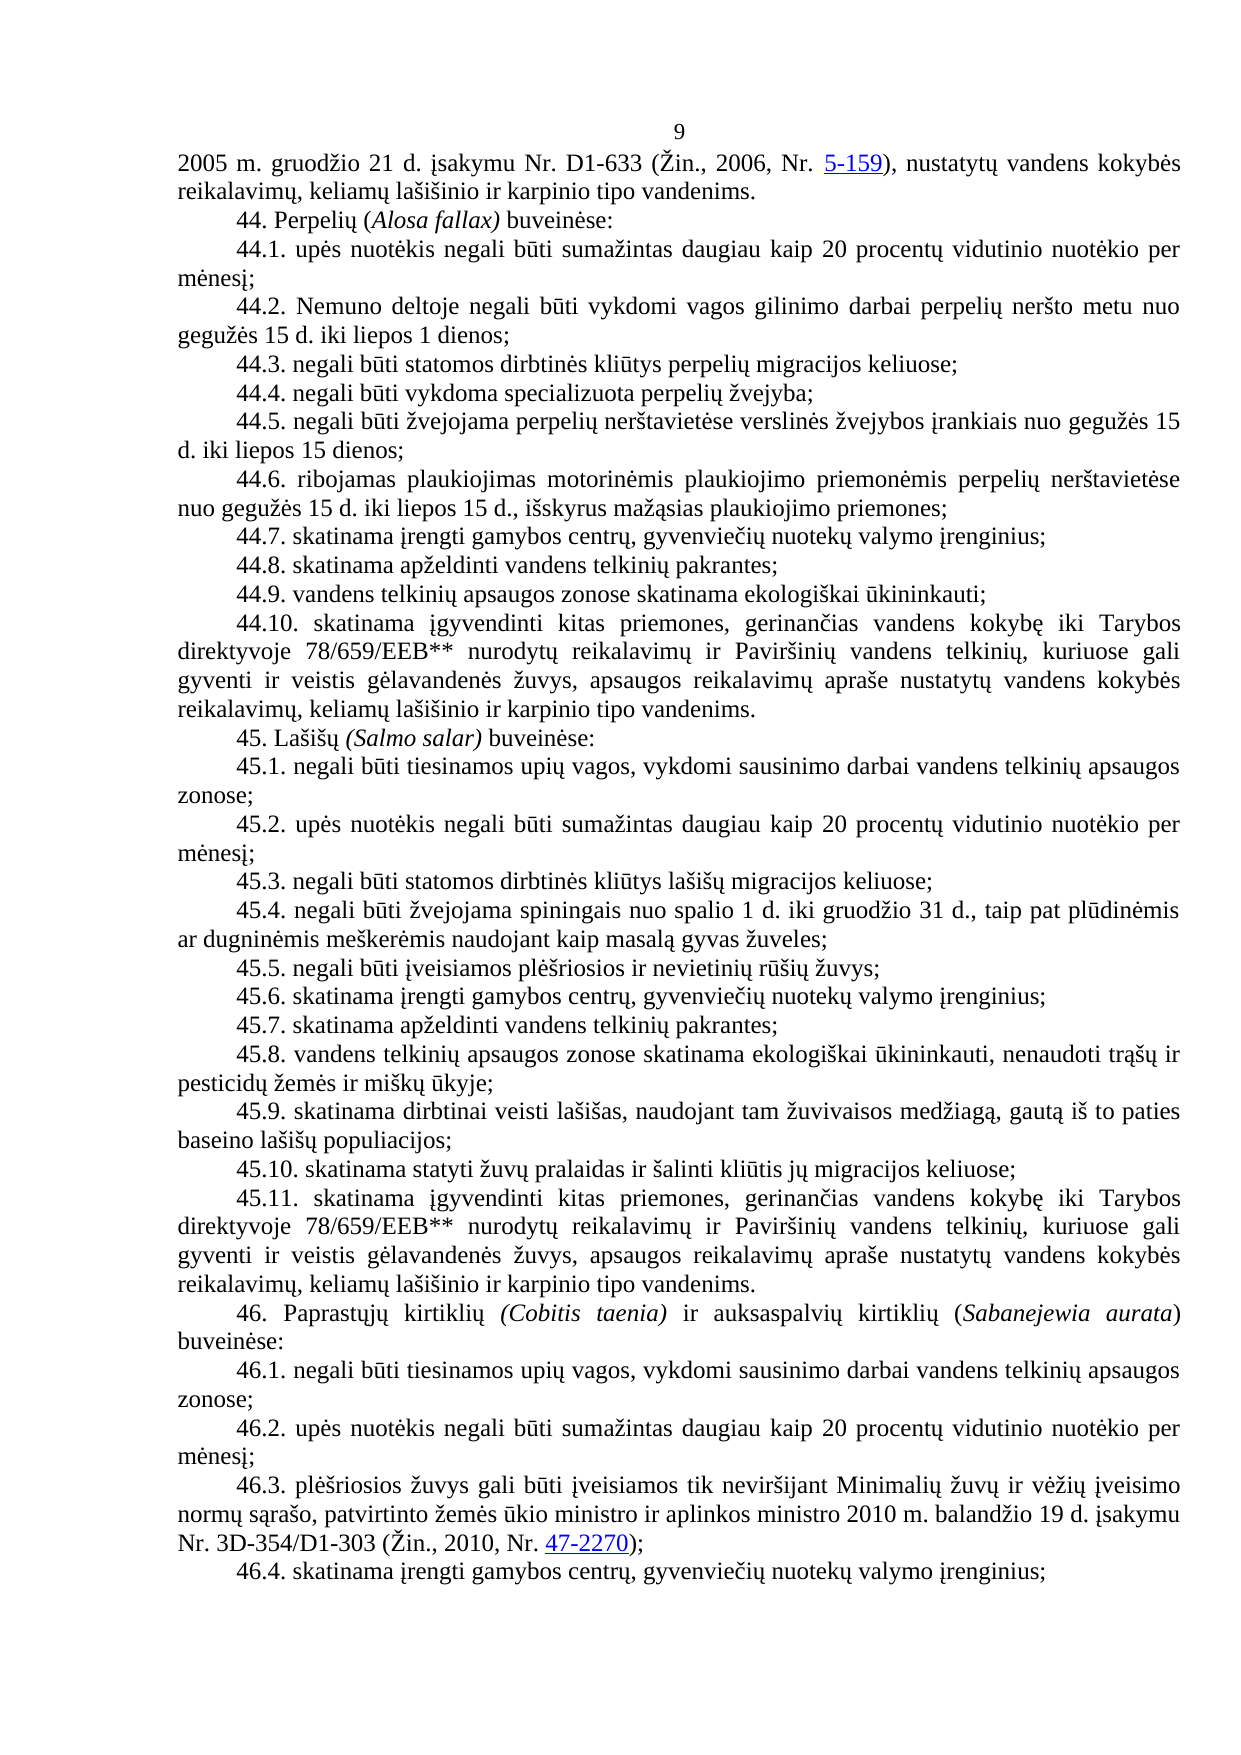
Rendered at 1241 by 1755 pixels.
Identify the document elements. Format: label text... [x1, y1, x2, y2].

text 2005 m. gruodžio 21 d. įsakymu Nr. D1-633 (Žin., 2006, Nr. 5-159), nustatytų vandens kokybės reikalavimų, keliamų lašišinio ir karpinio tipo vandenims. [177, 148, 1181, 205]
text 45.6. skatinama įrengti gamybos centrų, gyvenviečių nuotekų valymo įrenginius; [177, 981, 1181, 1010]
text 45. Lašišų (Salmo salar) buveinėse: [177, 723, 1181, 751]
text 45.9. skatinama dirbtinai veisti lašišas, naudojant tam žuvivaisos medžiagą, gautą iš to paties baseino lašišų populiacijos; [177, 1096, 1181, 1154]
text 44.9. vandens telkinių apsaugos zonose skatinama ekologiškai ūkininkauti; [177, 579, 1181, 608]
text 46.4. skatinama įrengti gamybos centrų, gyvenviečių nuotekų valymo įrenginius; [177, 1556, 1181, 1585]
text 45.3. negali būti statomos dirbtinės kliūtys lašišų migracijos keliuose; [177, 866, 1181, 895]
text 45.4. negali būti žvejojama spiningais nuo spalio 1 d. iki gruodžio 31 d., taip pat plūdinėmis ar dugninėmis meškerėmis naudojant kaip masalą gyvas žuveles; [177, 895, 1181, 953]
text 46. Paprastųjų kirtiklių (Cobitis taenia) ir auksaspalvių kirtiklių (Sabanejewia aurata) buveinėse: [177, 1298, 1181, 1355]
text 45.2. upės nuotėkis negali būti sumažintas daugiau kaip 20 procentų vidutinio nuotėkio per mėnesį; [177, 809, 1181, 866]
text 45.8. vandens telkinių apsaugos zonose skatinama ekologiškai ūkininkauti, nenaudoti trąšų ir pesticidų žemės ir miškų ūkyje; [177, 1039, 1181, 1096]
text 44. Perpelių (Alosa fallax) buveinėse: [177, 205, 1181, 234]
text 44.6. ribojamas plaukiojimas motorinėmis plaukiojimo priemonėmis perpelių nerštavietėse nuo gegužės 15 d. iki liepos 15 d., išskyrus mažąsias plaukiojimo priemones; [177, 464, 1181, 521]
text 46.2. upės nuotėkis negali būti sumažintas daugiau kaip 20 procentų vidutinio nuotėkio per mėnesį; [177, 1413, 1181, 1470]
text 44.1. upės nuotėkis negali būti sumažintas daugiau kaip 20 procentų vidutinio nuotėkio per mėnesį; [177, 234, 1181, 291]
text 45.5. negali būti įveisiamos plėšriosios ir nevietinių rūšių žuvys; [177, 953, 1181, 981]
text 45.7. skatinama apželdinti vandens telkinių pakrantes; [177, 1010, 1181, 1039]
text 44.3. negali būti statomos dirbtinės kliūtys perpelių migracijos keliuose; [177, 349, 1181, 378]
text 46.3. plėšriosios žuvys gali būti įveisiamos tik neviršijant Minimalių žuvų ir vėžių įveisimo normų sąrašo, patvirtinto žemės ūkio ministro ir aplinkos ministro 2010 m. balandžio 19 d. įsakymu Nr. 3D-354/D1-303 (Žin., 2010, Nr. 47-2270); [177, 1470, 1181, 1556]
text 45.1. negali būti tiesinamos upių vagos, vykdomi sausinimo darbai vandens telkinių apsaugos zonose; [177, 751, 1181, 809]
text 44.8. skatinama apželdinti vandens telkinių pakrantes; [177, 550, 1181, 579]
text 44.7. skatinama įrengti gamybos centrų, gyvenviečių nuotekų valymo įrenginius; [177, 521, 1181, 550]
text 46.1. negali būti tiesinamos upių vagos, vykdomi sausinimo darbai vandens telkinių apsaugos zonose; [177, 1355, 1181, 1413]
text 45.10. skatinama statyti žuvų pralaidas ir šalinti kliūtis jų migracijos keliuose; [177, 1154, 1181, 1183]
text 44.5. negali būti žvejojama perpelių nerštavietėse verslinės žvejybos įrankiais nuo gegužės 15 d. iki liepos 15 dienos; [177, 406, 1181, 464]
text 44.4. negali būti vykdoma specializuota perpelių žvejyba; [177, 378, 1181, 406]
text 44.10. skatinama įgyvendinti kitas priemones, gerinančias vandens kokybę iki Tarybos direktyvoje 78/659/EEB** nurodytų reikalavimų ir Paviršinių vandens telkinių, kuriuose gali gyventi ir veistis gėlavandenės žuvys, apsaugos reikalavimų apraše nustatytų vandens kokybės reikalavimų, keliamų lašišinio ir karpinio tipo vandenims. [177, 608, 1181, 723]
text 45.11. skatinama įgyvendinti kitas priemones, gerinančias vandens kokybę iki Tarybos direktyvoje 78/659/EEB** nurodytų reikalavimų ir Paviršinių vandens telkinių, kuriuose gali gyventi ir veistis gėlavandenės žuvys, apsaugos reikalavimų apraše nustatytų vandens kokybės reikalavimų, keliamų lašišinio ir karpinio tipo vandenims. [177, 1183, 1181, 1298]
text 44.2. Nemuno deltoje negali būti vykdomi vagos gilinimo darbai perpelių neršto metu nuo gegužės 15 d. iki liepos 1 dienos; [177, 291, 1181, 349]
